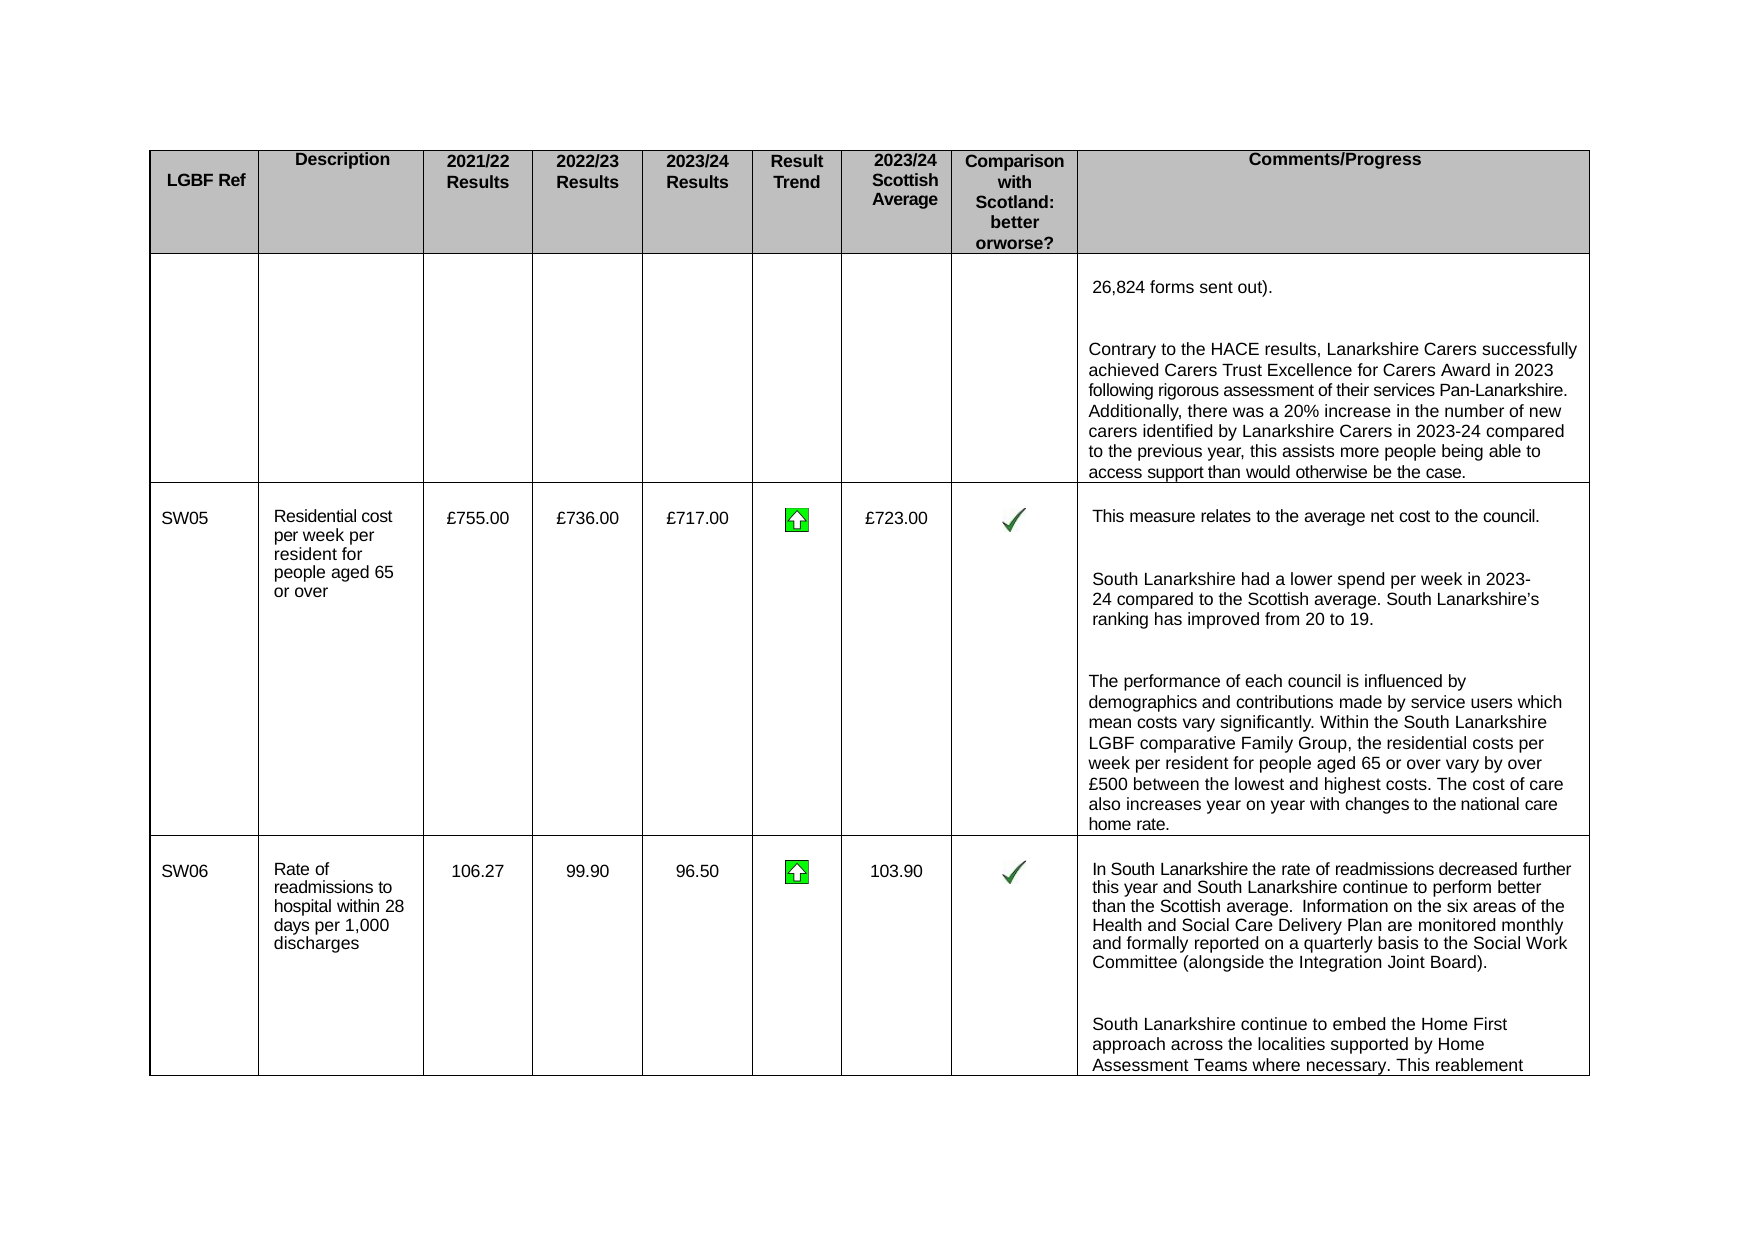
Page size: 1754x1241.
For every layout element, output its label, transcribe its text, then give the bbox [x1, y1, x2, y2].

table_header Comparison with Scotland: better orworse? [952, 151, 1077, 253]
table_cell [259, 254, 423, 482]
table_header Description [259, 151, 423, 253]
table_cell Residential cost per week per resident for people aged 65 or over [259, 483, 423, 834]
table_cell [643, 254, 752, 482]
table_cell [952, 254, 1077, 482]
table_cell 96.50 [643, 836, 752, 1075]
table_header 2021/22 Results [424, 151, 532, 253]
table_cell [151, 254, 258, 482]
table_cell £755.00 [424, 483, 532, 834]
table_header Result Trend [753, 151, 841, 253]
table_cell [842, 254, 951, 482]
table_cell Rate of readmissions to hospital within 28 days per 1,000 discharges [259, 836, 423, 1075]
table_cell In South Lanarkshire the rate of readmissions decreased further this year and South Lanarkshire continue to perform better than the Scottish average. Information on the six areas of the Health and Social Care Delivery Plan are monitored monthly and formally reported on a quarterly basis to the Social Work Committee (alongside the Integration Joint Board). South Lanarkshire continue to embed the Home First approach across the localities supported by Home Assessment Teams where necessary. This reablement [1078, 836, 1589, 1075]
table_cell £717.00 [643, 483, 752, 834]
table_cell [753, 836, 841, 1075]
table_cell [424, 254, 532, 482]
table_header Comments/Progress [1078, 151, 1589, 253]
table_header 2023/24 Results [643, 151, 752, 253]
table_cell SW06 [151, 836, 258, 1075]
table_cell 26,824 forms sent out). Contrary to the HACE results, Lanarkshire Carers successfully achieved Carers Trust Excellence for Carers Award in 2023 following rigorous assessment of their services Pan-Lanarkshire. Additionally, there was a 20% increase in the number of new carers identified by Lanarkshire Carers in 2023-24 compared to the previous year, this assists more people being able to access support than would otherwise be the case. [1078, 254, 1589, 482]
table_cell [753, 483, 841, 834]
table_cell 99.90 [533, 836, 642, 1075]
table_cell [533, 254, 642, 482]
table_cell 106.27 [424, 836, 532, 1075]
table_header 2022/23 Results [533, 151, 642, 253]
table_cell 103.90 [842, 836, 951, 1075]
table_cell [952, 836, 1077, 1075]
table_header 2023/24 Scottish Average [842, 151, 951, 253]
table_header LGBF Ref [151, 151, 258, 253]
table_cell [952, 483, 1077, 834]
table_cell SW05 [151, 483, 258, 834]
table_cell [753, 254, 841, 482]
table_cell £723.00 [842, 483, 951, 834]
table_cell £736.00 [533, 483, 642, 834]
table_cell This measure relates to the average net cost to the council. South Lanarkshire had a lower spend per week in 2023-24 compared to the Scottish average. South Lanarkshire’s ranking has improved from 20 to 19. The performance of each council is influenced by demographics and contributions made by service users which mean costs vary significantly. Within the South Lanarkshire LGBF comparative Family Group, the residential costs per week per resident for people aged 65 or over vary by over £500 between the lowest and highest costs. The cost of care also increases year on year with changes to the national care home rate. [1078, 483, 1589, 834]
